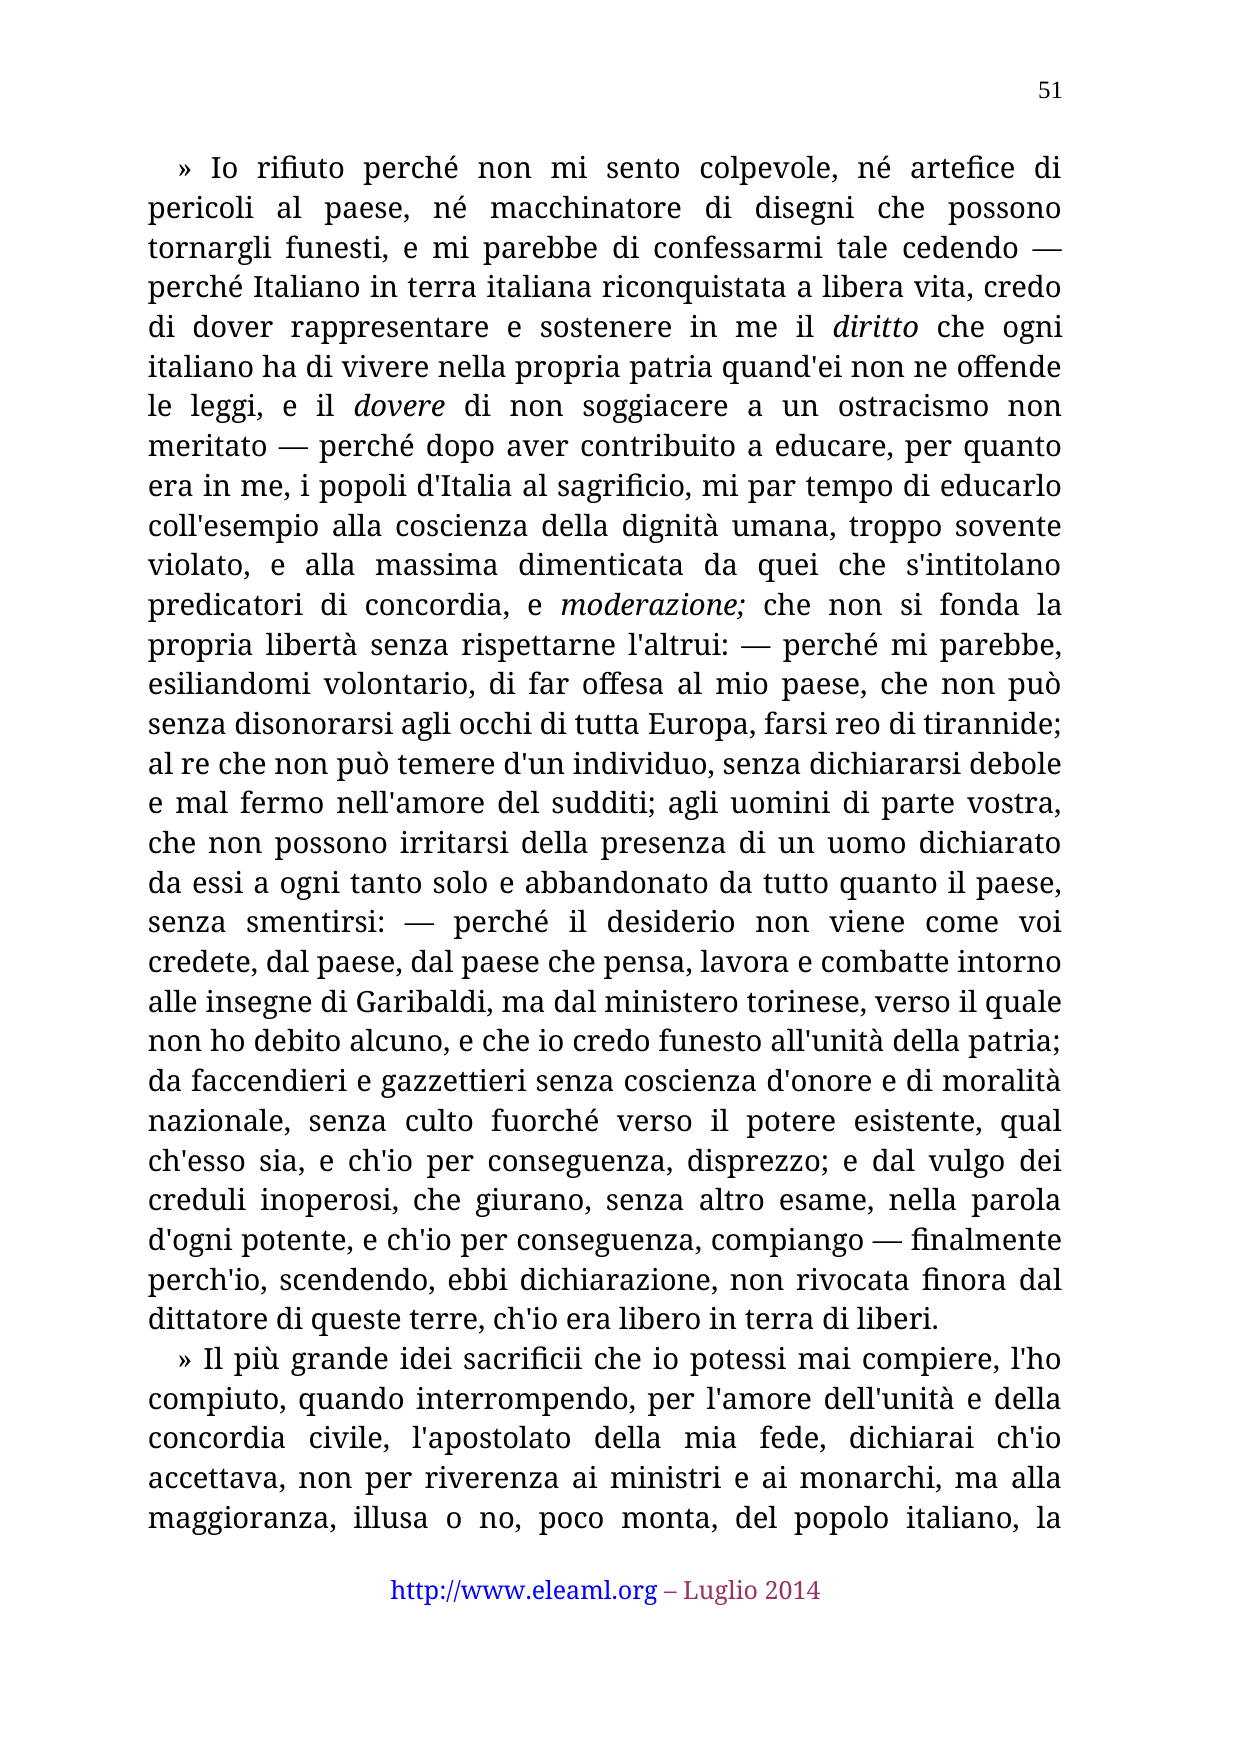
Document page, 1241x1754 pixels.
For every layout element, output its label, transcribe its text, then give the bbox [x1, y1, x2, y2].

text » Io rifiuto perché non mi sento colpevole, né artefice di pericoli al paese, né macchinatore di disegni che possono tornargli funesti, e mi parebbe di confessarmi tale cedendo — perché Italiano in terra italiana riconquistata a libera vita, credo di dover rappresentare e sostenere in me il diritto che ogni italiano ha di vivere nella propria patria quand'ei non ne offende le leggi, e il dovere di non soggiacere a un ostracismo non meritato — perché dopo aver contribuito a educare, per quanto era in me, i popoli d'Italia al sagrificio, mi par tempo di educarlo coll'esempio alla coscienza della dignità umana, troppo sovente violato, e alla massima dimenticata da quei che s'intitolano predicatori di concordia, e moderazione; che non si fonda la propria libertà senza rispettarne l'altrui: — perché mi parebbe, esiliandomi volontario, di far offesa al mio paese, che non può senza disonorarsi agli occhi di tutta Europa, farsi reo di tirannide; al re che non può temere d'un individuo, senza dichiararsi debole e mal fermo nell'amore del sudditi; agli uomini di parte vostra, che non possono irritarsi della presenza di un uomo dichiarato da essi a ogni tanto solo e abbandonato da tutto quanto il paese, senza smentirsi: — perché il desiderio non viene come voi credete, dal paese, dal paese che pensa, lavora e combatte intorno alle insegne di Garibaldi, ma dal ministero torinese, verso il quale non ho debito alcuno, e che io credo funesto all'unità della patria; da faccendieri e gazzettieri senza coscienza d'onore e di moralità nazionale, senza culto fuorché verso il potere esistente, qual ch'esso sia, e ch'io per conseguenza, disprezzo; e dal vulgo dei creduli inoperosi, che giurano, senza altro esame, nella parola d'ogni potente, e ch'io per conseguenza, compiango — finalmente perch'io, scendendo, ebbi dichiarazione, non rivocata finora dal dittatore di queste terre, ch'io era libero in terra di liberi. [148, 148, 1063, 1338]
text » Il più grande idei sacrificii che io potessi mai compiere, l'ho compiuto, quando interrompendo, per l'amore dell'unità e della concordia civile, l'apostolato della mia fede, dichiarai ch'io accettava, non per riverenza ai ministri e ai monarchi, ma alla maggioranza, illusa o no, poco monta, del popolo italiano, la [148, 1338, 1063, 1537]
